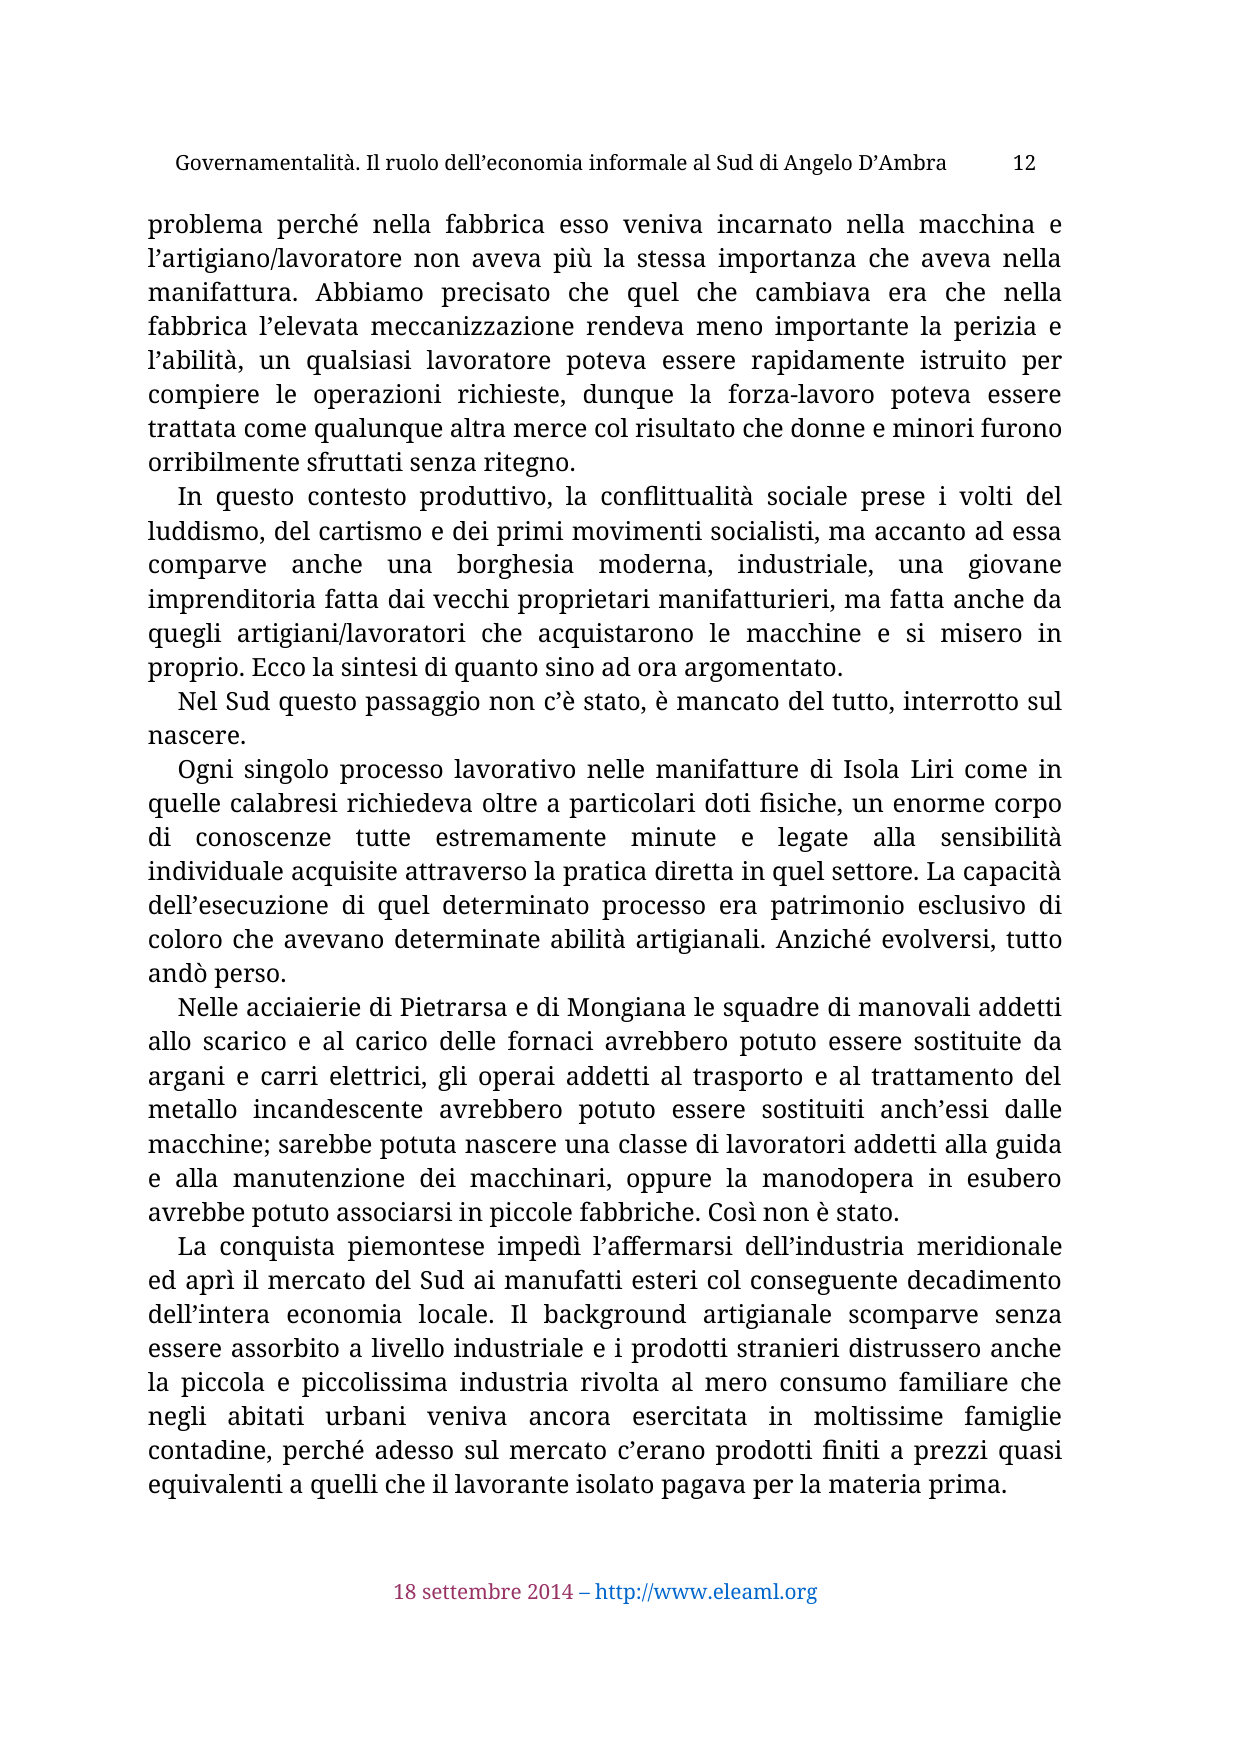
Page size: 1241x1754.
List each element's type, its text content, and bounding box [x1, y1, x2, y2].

text problema perché nella fabbrica esso veniva incarnato nella macchina e l’artigiano/lavoratore non aveva più la stessa importanza che aveva nella manifattura. Abbiamo precisato che quel che cambiava era che nella fabbrica l’elevata meccanizzazione rendeva meno importante la perizia e l’abilità, un qualsiasi lavoratore poteva essere rapidamente istruito per compiere le operazioni richieste, dunque la forza-lavoro poteva essere trattata come qualunque altra merce col risultato che donne e minori furono orribilmente sfruttati senza ritegno. [148, 207, 1063, 479]
text Nelle acciaierie di Pietrarsa e di Mongiana le squadre di manovali addetti allo scarico e al carico delle fornaci avrebbero potuto essere sostituite da argani e carri elettrici, gli operai addetti al trasporto e al trattamento del metallo incandescente avrebbero potuto essere sostituiti anch’essi dalle macchine; sarebbe potuta nascere una classe di lavoratori addetti alla guida e alla manutenzione dei macchinari, oppure la manodopera in esubero avrebbe potuto associarsi in piccole fabbriche. Così non è stato. [148, 990, 1063, 1228]
text La conquista piemontese impedì l’affermarsi dell’industria meridionale ed aprì il mercato del Sud ai manufatti esteri col conseguente decadimento dell’intera economia locale. Il background artigianale scomparve senza essere assorbito a livello industriale e i prodotti stranieri distrussero anche la piccola e piccolissima industria rivolta al mero consumo familiare che negli abitati urbani veniva ancora esercitata in moltissime famiglie contadine, perché adesso sul mercato c’erano prodotti finiti a prezzi quasi equivalenti a quelli che il lavorante isolato pagava per la materia prima. [148, 1228, 1063, 1501]
text Ogni singolo processo lavorativo nelle manifatture di Isola Liri come in quelle calabresi richiedeva oltre a particolari doti fisiche, un enorme corpo di conoscenze tutte estremamente minute e legate alla sensibilità individuale acquisite attraverso la pratica diretta in quel settore. La capacità dell’esecuzione di quel determinato processo era patrimonio esclusivo di coloro che avevano determinate abilità artigianali. Anziché evolversi, tutto andò perso. [148, 752, 1063, 990]
text Nel Sud questo passaggio non c’è stato, è mancato del tutto, interrotto sul nascere. [148, 683, 1063, 752]
text In questo contesto produttivo, la conflittualità sociale prese i volti del luddismo, del cartismo e dei primi movimenti socialisti, ma accanto ad essa comparve anche una borghesia moderna, industriale, una giovane imprenditoria fatta dai vecchi proprietari manifatturieri, ma fatta anche da quegli artigiani/lavoratori che acquistarono le macchine e si misero in proprio. Ecco la sintesi di quanto sino ad ora argomentato. [148, 479, 1063, 683]
